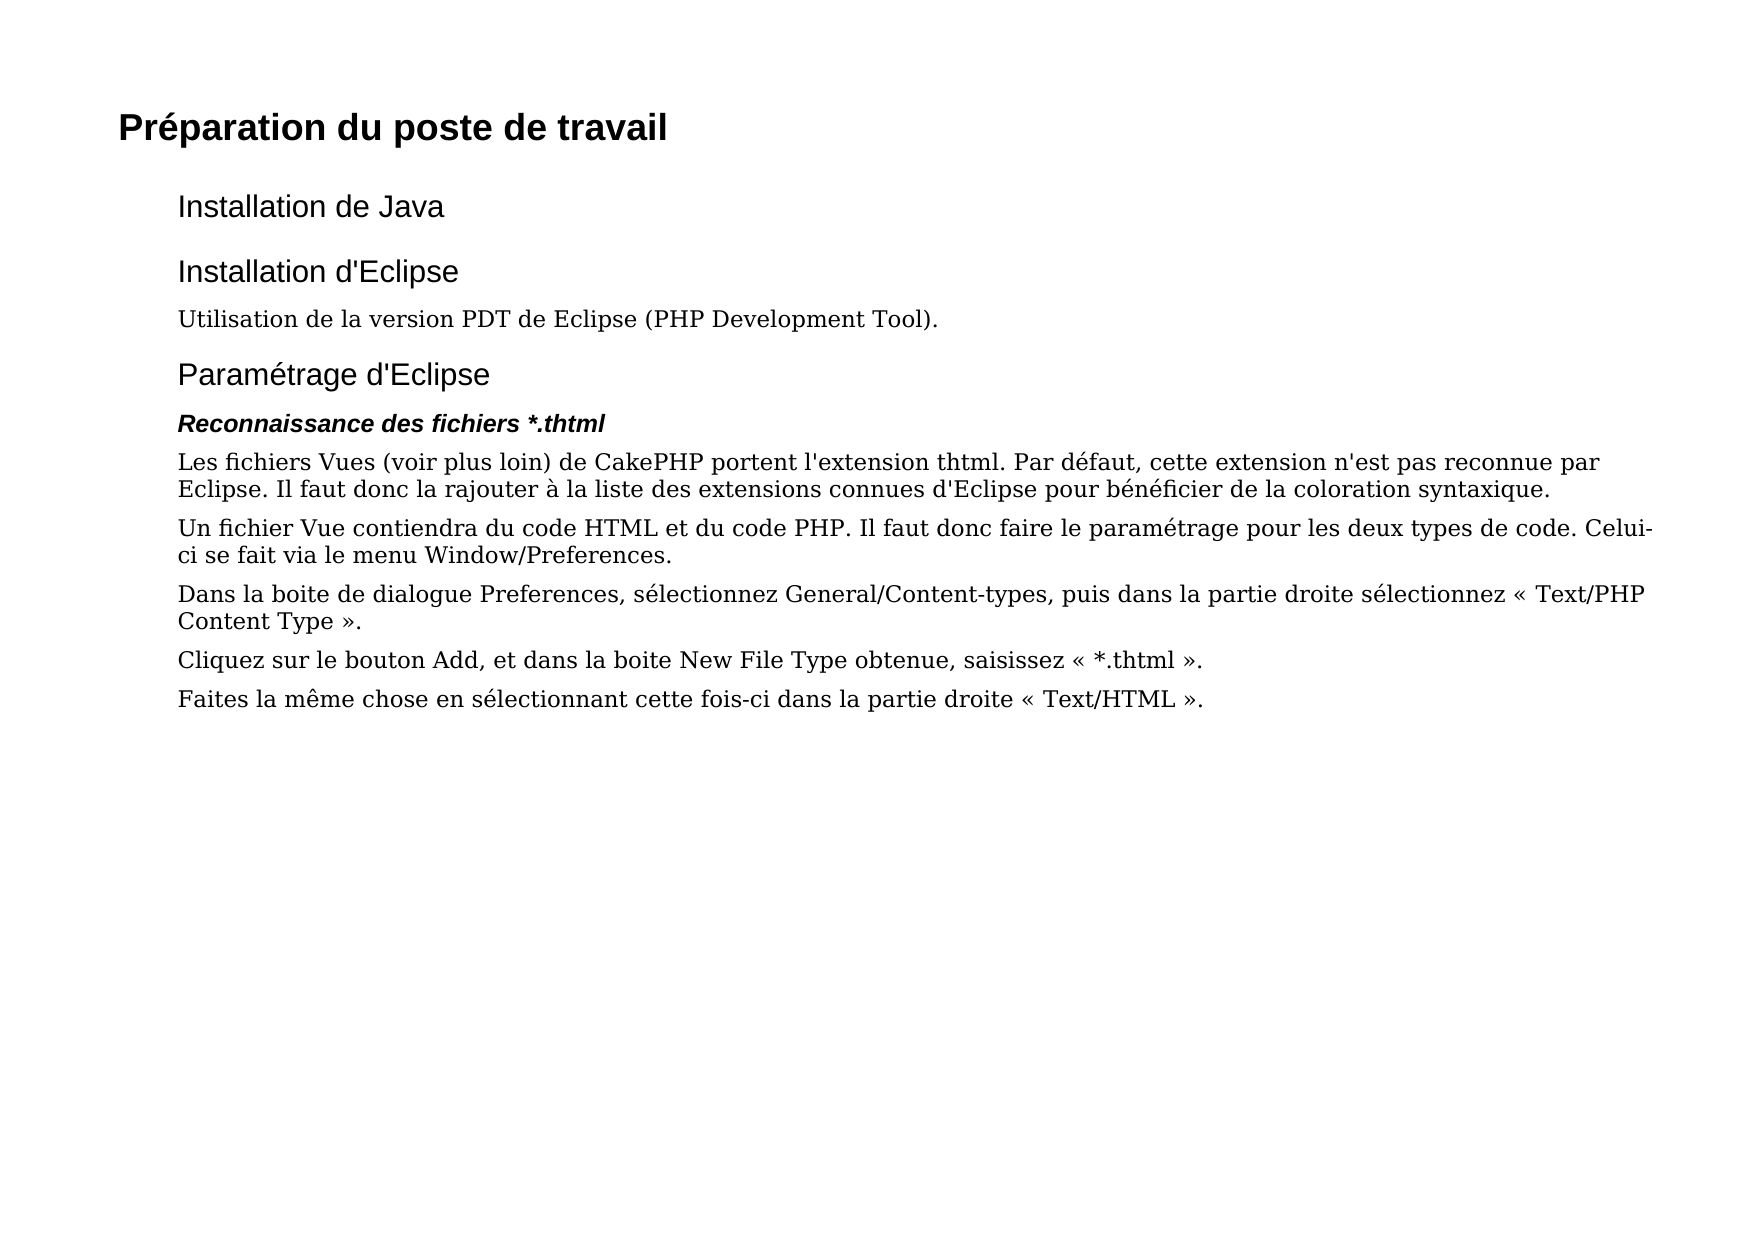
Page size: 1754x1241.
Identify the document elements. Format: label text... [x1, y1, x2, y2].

text Faites la même chose en sélectionnant cette fois-ci dans la partie droite « Text/HTML ». [177, 686, 1665, 713]
text Dans la boite de dialogue Preferences, sélectionnez General/Content-types, puis dans la partie droite sélectionnez « Text/PHP Content Type ». [177, 581, 1665, 634]
text Un fichier Vue contiendra du code HTML et du code PHP. Il faut donc faire le paramétrage pour les deux types de code. Celui-ci se fait via le menu Window/Preferences. [177, 515, 1665, 569]
subtitle Paramétrage d'Eclipse [177, 357, 1665, 392]
text Utilisation de la version PDT de Eclipse (PHP Development Tool). [177, 306, 1665, 333]
subtitle Installation d'Eclipse [177, 254, 1665, 289]
subtitle Installation de Java [177, 189, 1665, 224]
text Cliquez sur le bouton Add, et dans la boite New File Type obtenue, saisissez « *.thtml ». [177, 647, 1665, 674]
subtitle Préparation du poste de travail [118, 106, 1665, 148]
text Les fichiers Vues (voir plus loin) de CakePHP portent l'extension thtml. Par défaut, cette extension n'est pas reconnue par Eclipse. Il faut donc la rajouter à la liste des extensions connues d'Eclipse pour bénéficier de la coloration syntaxique. [177, 449, 1665, 503]
subtitle Reconnaissance des fichiers *.thtml [177, 410, 1665, 438]
